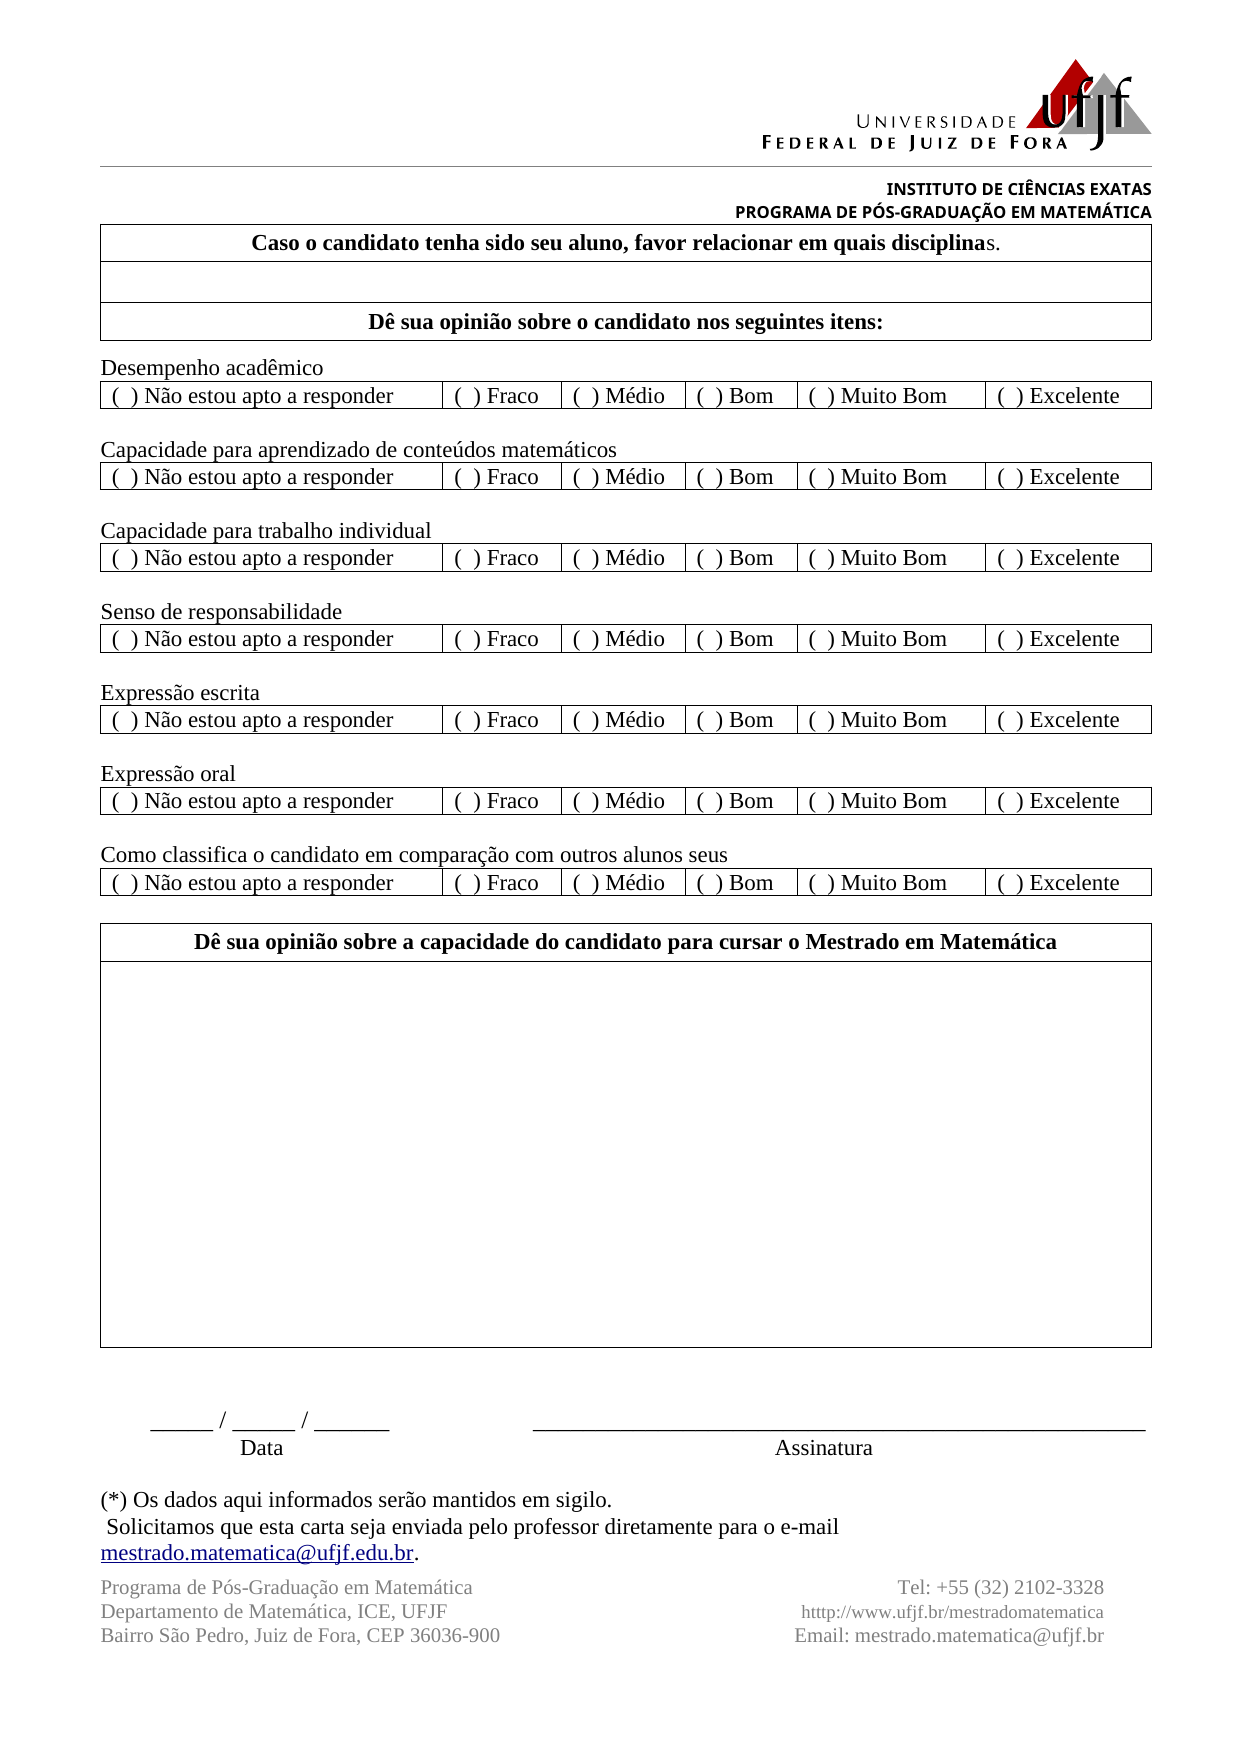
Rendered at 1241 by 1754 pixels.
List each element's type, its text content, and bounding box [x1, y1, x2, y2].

text Expressão escrita [100, 679, 1152, 705]
table_cell [101, 962, 1151, 1347]
table_header ( ) Muito Bom [798, 544, 985, 571]
table_header ( ) Não estou apto a responder [101, 788, 442, 814]
table_header ( ) Fraco [443, 788, 561, 814]
text Capacidade para trabalho individual [100, 517, 1152, 543]
table_header ( ) Médio [562, 706, 685, 733]
table_header ( ) Excelente [986, 463, 1151, 489]
table_header ( ) Médio [562, 463, 685, 489]
table_header ( ) Não estou apto a responder [101, 382, 442, 408]
table_header ( ) Não estou apto a responder [101, 463, 442, 489]
text Data Assinatura [100, 1434, 1152, 1460]
table_header ( ) Muito Bom [798, 706, 985, 733]
table_header ( ) Excelente [986, 706, 1151, 733]
table_header ( ) Bom [686, 625, 797, 652]
table_header ( ) Bom [686, 544, 797, 571]
table_header ( ) Excelente [986, 869, 1151, 895]
table_header ( ) Fraco [443, 706, 561, 733]
text _____ / _____ / ______ _________________________________________________ [100, 1405, 1152, 1434]
table_header ( ) Fraco [443, 869, 561, 895]
table_header ( ) Não estou apto a responder [101, 544, 442, 571]
table_header ( ) Muito Bom [798, 788, 985, 814]
table_header ( ) Muito Bom [798, 625, 985, 652]
table_header ( ) Não estou apto a responder [101, 706, 442, 733]
table_header ( ) Médio [562, 382, 685, 408]
table_header ( ) Fraco [443, 463, 561, 489]
text Senso de responsabilidade [100, 598, 1152, 624]
table_header ( ) Excelente [986, 625, 1151, 652]
table_header Caso o candidato tenha sido seu aluno, favor relacionar em quais disciplinas. [101, 225, 1151, 261]
table_header ( ) Médio [562, 544, 685, 571]
table_header ( ) Fraco [443, 625, 561, 652]
table_header ( ) Excelente [986, 788, 1151, 814]
table_header ( ) Bom [686, 869, 797, 895]
table_header ( ) Médio [562, 869, 685, 895]
table_header Dê sua opinião sobre a capacidade do candidato para cursar o Mestrado em Matemática [101, 924, 1151, 961]
table_header ( ) Fraco [443, 544, 561, 571]
table_header ( ) Muito Bom [798, 382, 985, 408]
table_header ( ) Bom [686, 706, 797, 733]
text (*) Os dados aqui informados serão mantidos em sigilo. [100, 1486, 1152, 1513]
table_header ( ) Bom [686, 463, 797, 489]
table_cell [101, 262, 1151, 302]
table_header ( ) Bom [686, 788, 797, 814]
table_header ( ) Médio [562, 788, 685, 814]
table_header ( ) Médio [562, 625, 685, 652]
table_header ( ) Não estou apto a responder [101, 869, 442, 895]
text Solicitamos que esta carta seja enviada pelo professor diretamente para o e-mail mestrado.matematica@ufjf.edu.br. [100, 1513, 1152, 1565]
table_header ( ) Fraco [443, 382, 561, 408]
table_header ( ) Bom [686, 382, 797, 408]
text Como classifica o candidato em comparação com outros alunos seus [100, 841, 1152, 868]
text Desempenho acadêmico [100, 354, 1152, 381]
text Expressão oral [100, 760, 1152, 787]
table_header ( ) Excelente [986, 382, 1151, 408]
table_header ( ) Muito Bom [798, 463, 985, 489]
table_header ( ) Muito Bom [798, 869, 985, 895]
text Capacidade para aprendizado de conteúdos matemáticos [100, 436, 1152, 462]
table_header ( ) Não estou apto a responder [101, 625, 442, 652]
table_header ( ) Excelente [986, 544, 1151, 571]
table_cell Dê sua opinião sobre o candidato nos seguintes itens: [101, 303, 1151, 340]
